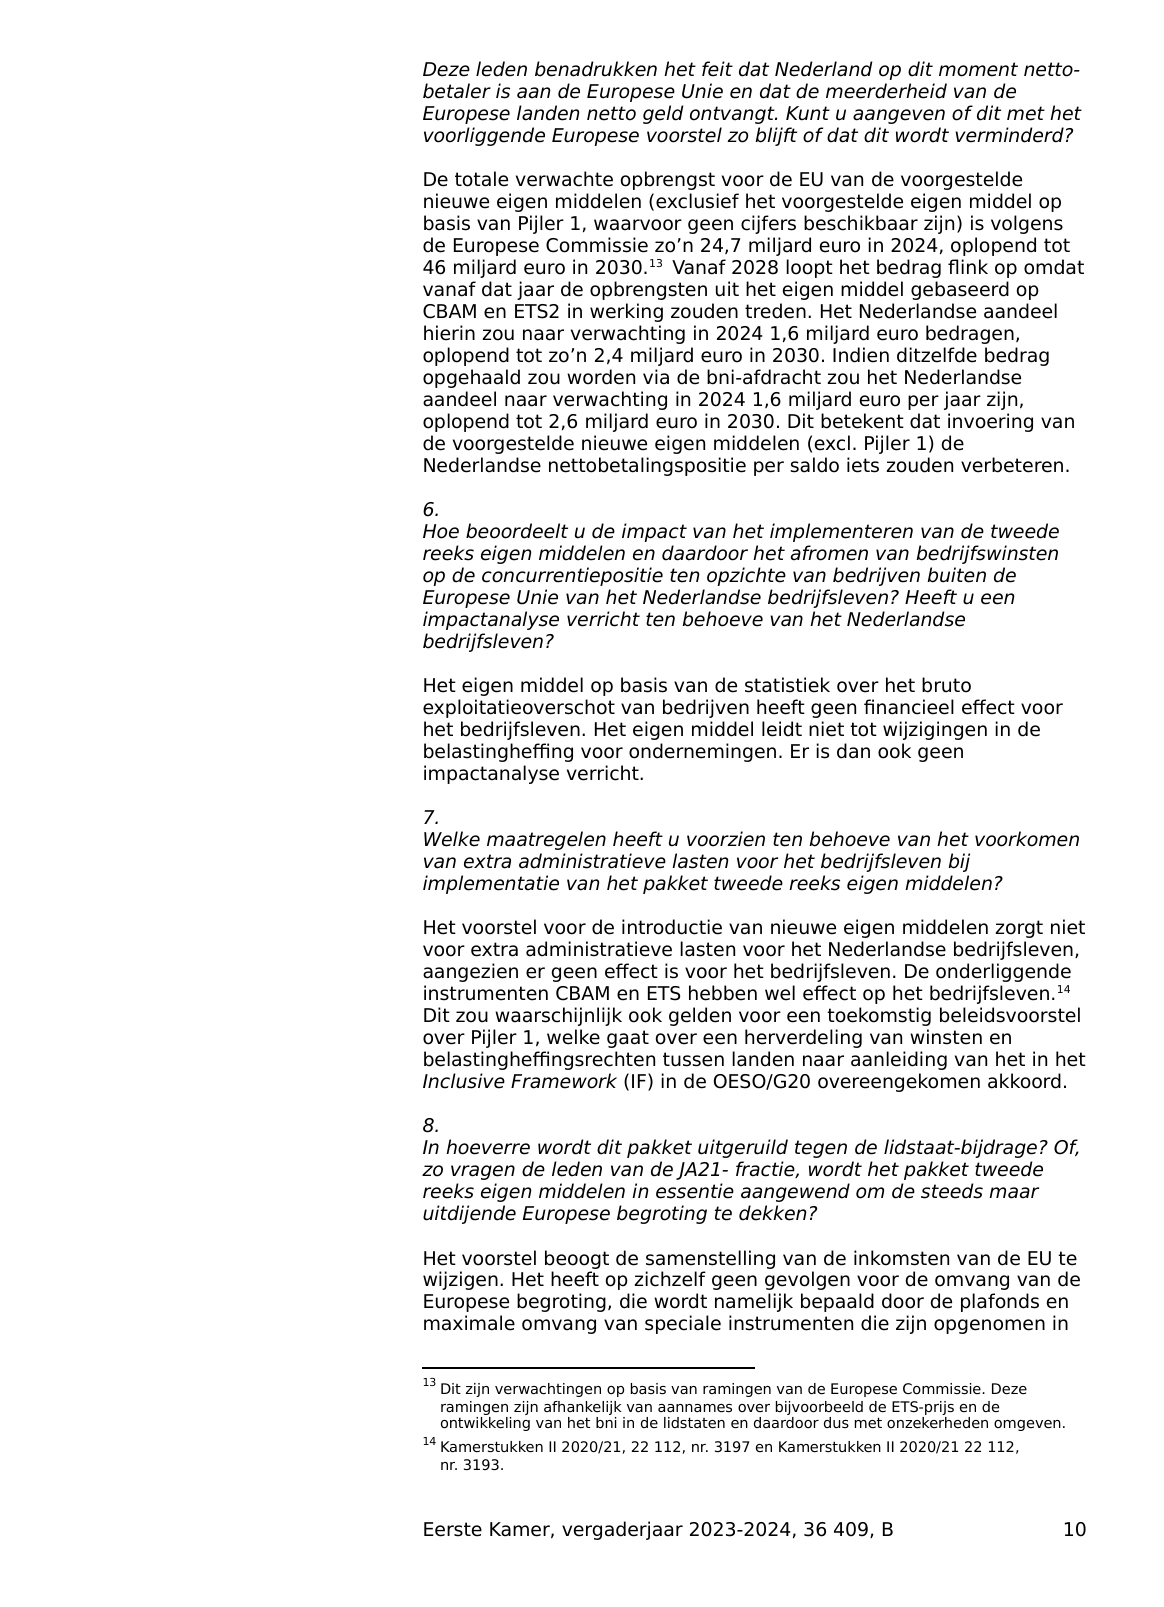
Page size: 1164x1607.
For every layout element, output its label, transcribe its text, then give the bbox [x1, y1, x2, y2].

text Welke maatregelen heeft u voorzien ten behoeve van het voorkomen van extra administratieve lasten voor het bedrijfsleven bij implementatie van het pakket tweede reeks eigen middelen? [422, 829, 1087, 895]
text Hoe beoordeelt u de impact van het implementeren van de tweede reeks eigen middelen en daardoor het afromen van bedrijfswinsten op de concurrentiepositie ten opzichte van bedrijven buiten de Europese Unie van het Nederlandse bedrijfsleven? Heeft u een impactanalyse verricht ten behoeve van het Nederlandse bedrijfsleven? [422, 521, 1087, 653]
text In hoeverre wordt dit pakket uitgeruild tegen de lidstaat-bijdrage? Of, zo vragen de leden van de JA21- fractie, wordt het pakket tweede reeks eigen middelen in essentie aangewend om de steeds maar uitdijende Europese begroting te dekken? [422, 1137, 1087, 1225]
text Kamerstukken II 2020/21, 22 112, nr. 3197 en Kamerstukken II 2020/21 22 112, nr. 3193. [422, 1435, 1087, 1474]
text Het eigen middel op basis van de statistiek over het bruto exploitatieoverschot van bedrijven heeft geen financieel effect voor het bedrijfsleven. Het eigen middel leidt niet tot wijzigingen in de belastingheffing voor ondernemingen. Er is dan ook geen impactanalyse verricht. [422, 675, 1087, 785]
text Het voorstel beoogt de samenstelling van de inkomsten van de EU te wijzigen. Het heeft op zichzelf geen gevolgen voor de omvang van de Europese begroting, die wordt namelijk bepaald door de plafonds en maximale omvang van speciale instrumenten die zijn opgenomen in [422, 1247, 1087, 1335]
text 8. [422, 1115, 1087, 1137]
text De totale verwachte opbrengst voor de EU van de voorgestelde nieuwe eigen middelen (exclusief het voorgestelde eigen middel op basis van Pijler 1, waarvoor geen cijfers beschikbaar zijn) is volgens de Europese Commissie zo’n 24,7 miljard euro in 2024, oplopend tot 46 miljard euro in 2030. Vanaf 2028 loopt het bedrag flink op omdat vanaf dat jaar de opbrengsten uit het eigen middel gebaseerd op CBAM en ETS2 in werking zouden treden. Het Nederlandse aandeel hierin zou naar verwachting in 2024 1,6 miljard euro bedragen, oplopend tot zo’n 2,4 miljard euro in 2030. Indien ditzelfde bedrag opgehaald zou worden via de bni-afdracht zou het Nederlandse aandeel naar verwachting in 2024 1,6 miljard euro per jaar zijn, oplopend tot 2,6 miljard euro in 2030. Dit betekent dat invoering van de voorgestelde nieuwe eigen middelen (excl. Pijler 1) de Nederlandse nettobetalingspositie per saldo iets zouden verbeteren. [422, 169, 1087, 477]
text 6. [422, 499, 1087, 521]
text Het voorstel voor de introductie van nieuwe eigen middelen zorgt niet voor extra administratieve lasten voor het Nederlandse bedrijfsleven, aangezien er geen effect is voor het bedrijfsleven. De onderliggende instrumenten CBAM en ETS hebben wel effect op het bedrijfsleven. Dit zou waarschijnlijk ook gelden voor een toekomstig beleidsvoorstel over Pijler 1, welke gaat over een herverdeling van winsten en belastingheffingsrechten tussen landen naar aanleiding van het in het Inclusive Framework (IF) in de OESO/G20 overeengekomen akkoord. [422, 917, 1087, 1093]
text Dit zijn verwachtingen op basis van ramingen van de Europese Commissie. Deze ramingen zijn afhankelijk van aannames over bijvoorbeeld de ETS-prijs en de ontwikkeling van het bni in de lidstaten en daardoor dus met onzekerheden omgeven. [422, 1377, 1087, 1432]
text Deze leden benadrukken het feit dat Nederland op dit moment netto-betaler is aan de Europese Unie en dat de meerderheid van de Europese landen netto geld ontvangt. Kunt u aangeven of dit met het voorliggende Europese voorstel zo blijft of dat dit wordt verminderd? [422, 59, 1087, 147]
text 7. [422, 807, 1087, 829]
